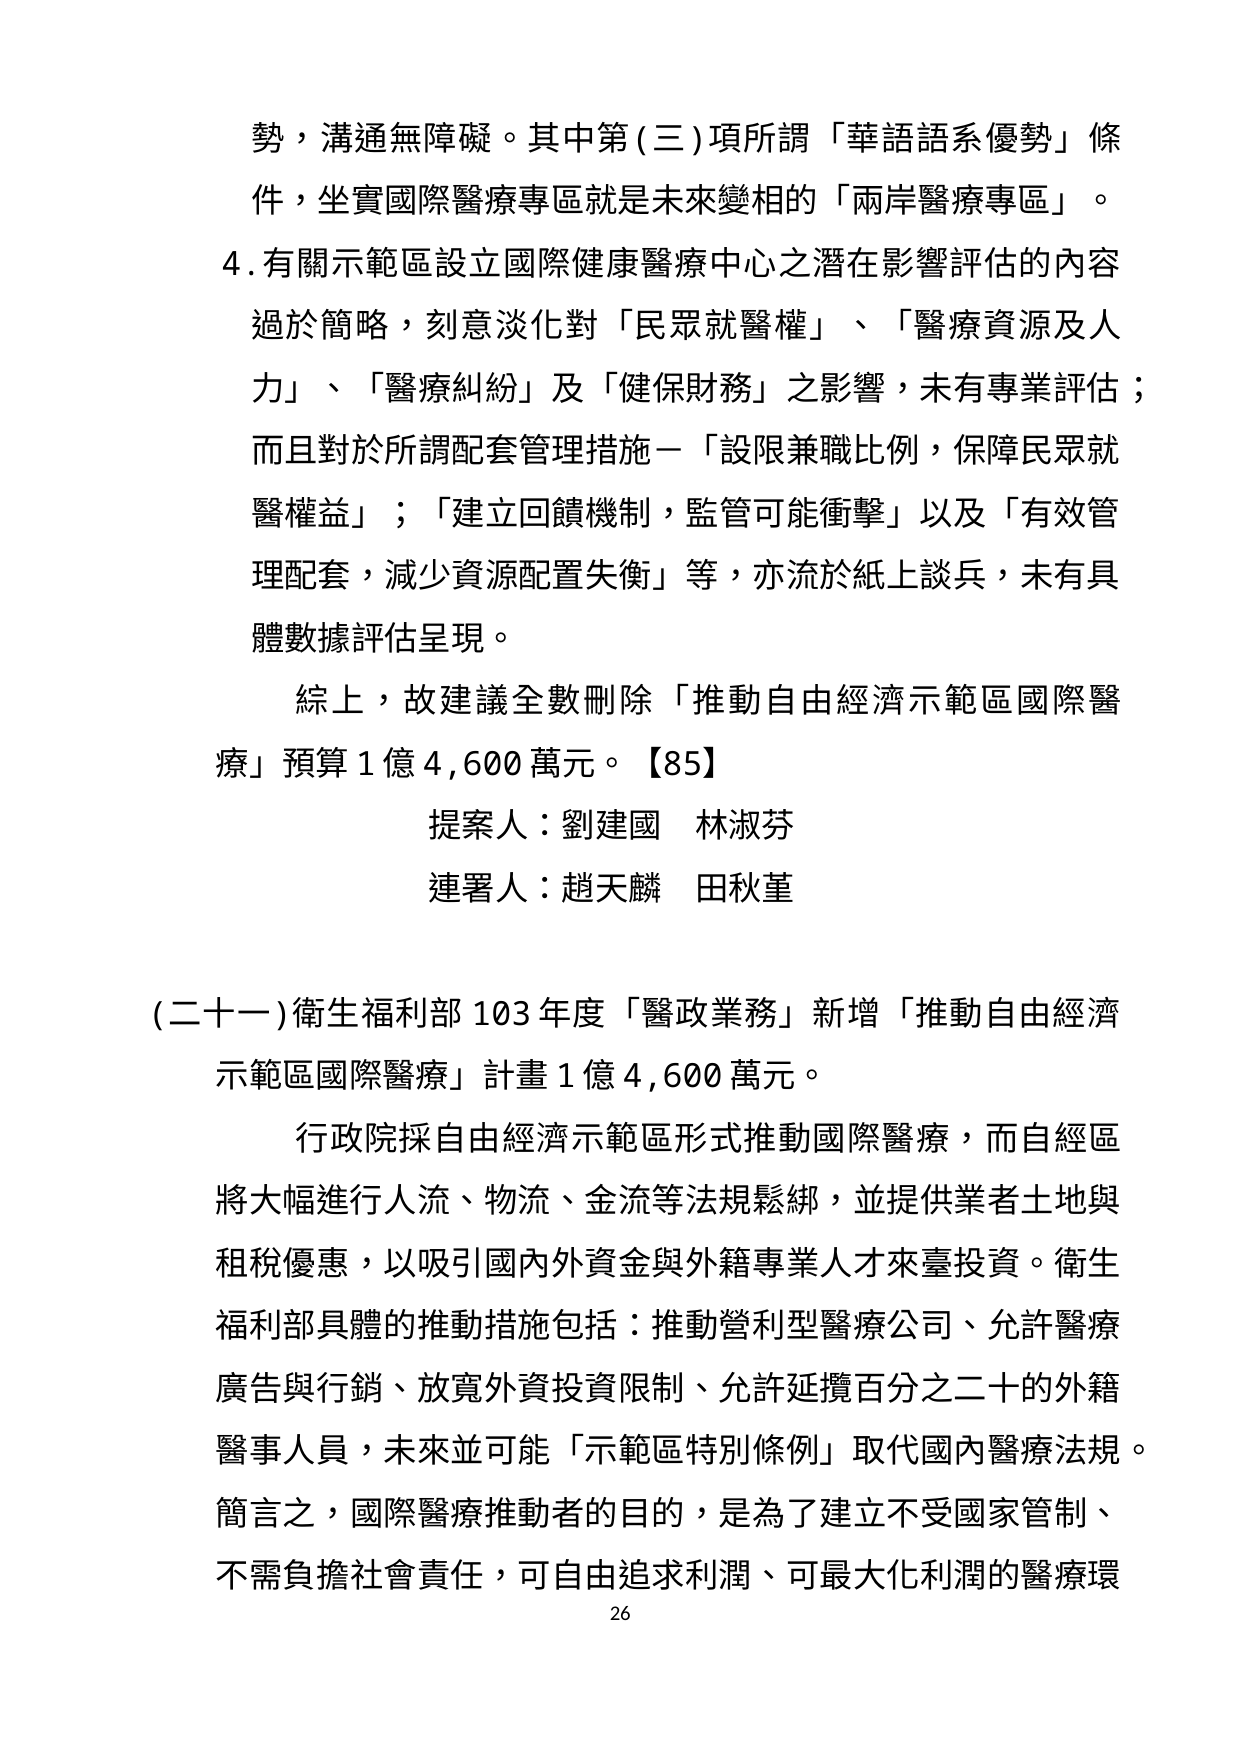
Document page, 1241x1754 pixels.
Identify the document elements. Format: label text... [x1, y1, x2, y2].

text 綜上，故建議全數刪除「推動自由經濟示範區國際醫療」預算1億4,600萬元。【85】 [216, 657, 1122, 782]
text 4.有關示範區設立國際健康醫療中心之潛在影響評估的內容過於簡略，刻意淡化對「民眾就醫權」、「醫療資源及人力」、「醫療糾紛」及「健保財務」之影響，未有專業評估；而且對於所謂配套管理措施－「設限兼職比例，保障民眾就醫權益」；「建立回饋機制，監管可能衝擊」以及「有效管理配套，減少資源配置失衡」等，亦流於紙上談兵，未有具體數據評估呈現。 [221, 219, 1122, 657]
text 提案人：劉建國 林淑芬 [151, 782, 1121, 844]
text (二十一)衛生福利部103年度「醫政業務」新增「推動自由經濟示範區國際醫療」計畫1億4,600萬元。 [148, 969, 1122, 1094]
text 行政院採自由經濟示範區形式推動國際醫療，而自經區將大幅進行人流、物流、金流等法規鬆綁，並提供業者土地與租稅優惠，以吸引國內外資金與外籍專業人才來臺投資。衛生福利部具體的推動措施包括：推動營利型醫療公司、允許醫療廣告與行銷、放寬外資投資限制、允許延攬百分之二十的外籍醫事人員，未來並可能「示範區特別條例」取代國內醫療法規。簡言之，國際醫療推動者的目的，是為了建立不受國家管制、不需負擔社會責任，可自由追求利潤、可最大化利潤的醫療環境。為了少數人的巨大利益，推動者不惜修改臺灣社會多年來建立的醫療規範，並以「鬆綁」一詞，作為取消與弱化社會既有規範的修辭。 [216, 1094, 1122, 1594]
text 勢，溝通無障礙。其中第(三)項所謂「華語語系優勢」條件，坐實國際醫療專區就是未來變相的「兩岸醫療專區」。 [221, 94, 1122, 219]
text 連署人：趙天麟 田秋堇 [151, 844, 1121, 907]
